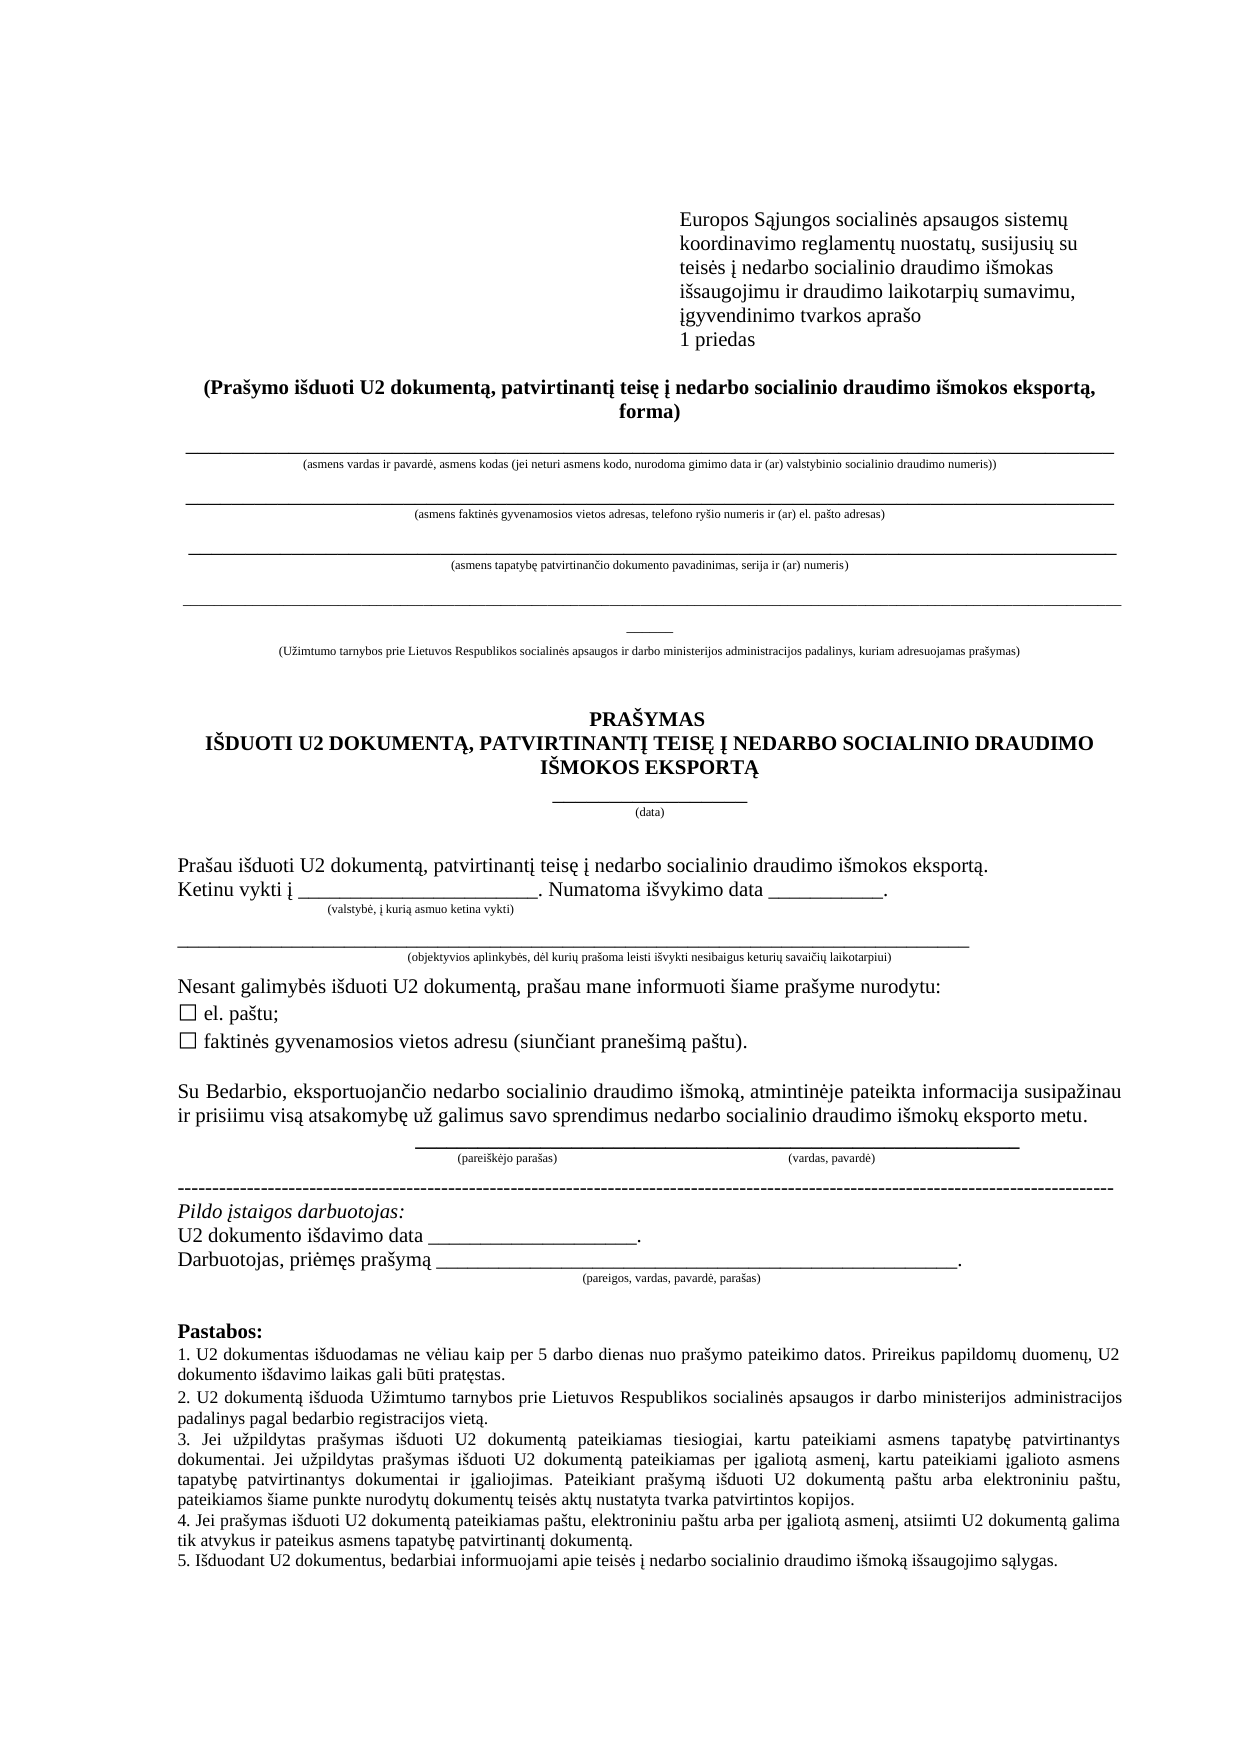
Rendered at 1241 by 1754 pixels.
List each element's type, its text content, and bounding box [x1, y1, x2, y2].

text _________________ [177, 779, 1122, 805]
text 5. Išduodant U2 dokumentus, bedarbiai informuojami apie teisės į nedarbo socialinio draudimo išmoką išsaugojimo sąlygas. [177, 1550, 1122, 1571]
text Pastabos: [177, 1319, 1122, 1343]
text teisės į nedarbo socialinio draudimo išmokas [679, 255, 1122, 279]
text Nesant galimybės išduoti U2 dokumentą, prašau mane informuoti šiame prašyme nurodytu: [177, 974, 1122, 998]
text 2. U2 dokumentą išduoda Užimtumo tarnybos prie Lietuvos Respublikos socialinės apsaugos ir darbo ministerijos administracijos padalinys pagal bedarbio registracijos vietą. [177, 1384, 1122, 1428]
text koordinavimo reglamentų nuostatų, susijusių su [679, 231, 1122, 255]
text --------------------------------------------------------------------------------------------------------------------------------------- [177, 1175, 1122, 1199]
text išsaugojimu ir draudimo laikotarpių sumavimu, [679, 279, 1122, 303]
text (Užimtumo tarnybos prie Lietuvos Respublikos socialinės apsaugos ir darbo ministerijos administracijos padalinys, kuriam adresuojamas prašymas) [177, 634, 1122, 658]
text 4. Jei prašymas išduoti U2 dokumentą pateikiamas paštu, elektroniniu paštu arba per įgaliotą asmenį, atsiimti U2 dokumentą galima tik atvykus ir pateikus asmens tapatybę patvirtinantį dokumentą. [177, 1509, 1122, 1550]
text _________________________________________________________________________________ [177, 481, 1122, 507]
text Su Bedarbio, eksportuojančio nedarbo socialinio draudimo išmoką, atmintinėje pateikta informacija susipažinau ir prisiimu visą atsakomybę už galimus savo sprendimus nedarbo socialinio draudimo išmokų eksporto metu. [177, 1079, 1122, 1127]
text _______________________________________________________________________________________________________________________________ [177, 582, 1122, 634]
text _________________________________________________________________________________ [177, 531, 1122, 558]
text (asmens vardas ir pavardė, asmens kodas (jei neturi asmens kodo, nurodoma gimimo data ir (ar) valstybinio socialinio draudimo numeris)) [177, 457, 1122, 481]
text (pareigos, vardas, pavardė, parašas) [447, 1271, 1122, 1295]
text 1 priedas [679, 327, 1122, 351]
text (data) [177, 805, 1122, 829]
text ____________________________________________________________________________ [177, 926, 1122, 949]
text įgyvendinimo tvarkos aprašo [679, 303, 1122, 327]
text 3. Jei užpildytas prašymas išduoti U2 dokumentą pateikiamas tiesiogiai, kartu pateikiami asmens tapatybę patvirtinantys dokumentai. Jei užpildytas prašymas išduoti U2 dokumentą pateikiamas per įgaliotą asmenį, kartu pateikiami įgalioto asmens tapatybę patvirtinantys dokumentai ir įgaliojimas. Pateikiant prašymą išduoti U2 dokumentą paštu arba elektroniniu paštu, pateikiamos šiame punkte nurodytų dokumentų teisės aktų nustatyta tvarka patvirtintos kopijos. [177, 1428, 1122, 1509]
text (pareiškėjo parašas) (vardas, pavardė) [177, 1151, 1122, 1175]
text Prašau išduoti U2 dokumentą, patvirtinantį teisę į nedarbo socialinio draudimo išmokos eksportą. [177, 853, 1122, 877]
text U2 dokumento išdavimo data ____________________. [177, 1223, 1122, 1247]
text Darbuotojas, priėmęs prašymą __________________________________________________. [177, 1247, 1122, 1271]
text (asmens tapatybę patvirtinančio dokumento pavadinimas, serija ir (ar) numeris) [177, 558, 1122, 582]
text PRAŠYMAS [177, 707, 1122, 731]
text (objektyvios aplinkybės, dėl kurių prašoma leisti išvykti nesibaigus keturių savaičių laikotarpiui) [177, 949, 1122, 974]
text IŠDUOTI U2 DOKUMENTĄ, PATVIRTINANTĮ TEISĘ Į NEDARBO SOCIALINIO DRAUDIMO IŠMOKOS EKSPORTĄ [177, 731, 1122, 779]
text (asmens faktinės gyvenamosios vietos adresas, telefono ryšio numeris ir (ar) el. pašto adresas) [177, 507, 1122, 531]
text Pildo įstaigos darbuotojas: [177, 1199, 1122, 1223]
text ⬜ el. paštu; [177, 998, 1118, 1026]
text _________________________________________________________________________________ [177, 431, 1122, 457]
text ⬜ faktinės gyvenamosios vietos adresu (siunčiant pranešimą paštu). [177, 1026, 1118, 1054]
text 1. U2 dokumentas išduodamas ne vėliau kaip per 5 darbo dienas nuo prašymo pateikimo datos. Prireikus papildomų duomenų, U2 dokumento išdavimo laikas gali būti pratęstas. [177, 1343, 1122, 1384]
text Europos Sąjungos socialinės apsaugos sistemų [679, 207, 1122, 231]
text Ketinu vykti į _______________________. Numatoma išvykimo data ___________. [177, 877, 1122, 901]
text (Prašymo išduoti U2 dokumentą, patvirtinantį teisę į nedarbo socialinio draudimo išmokos eksportą, forma) [177, 375, 1122, 423]
text __________________________________________________________ [177, 1127, 1122, 1151]
text (valstybė, į kurią asmuo ketina vykti) [327, 901, 1122, 926]
